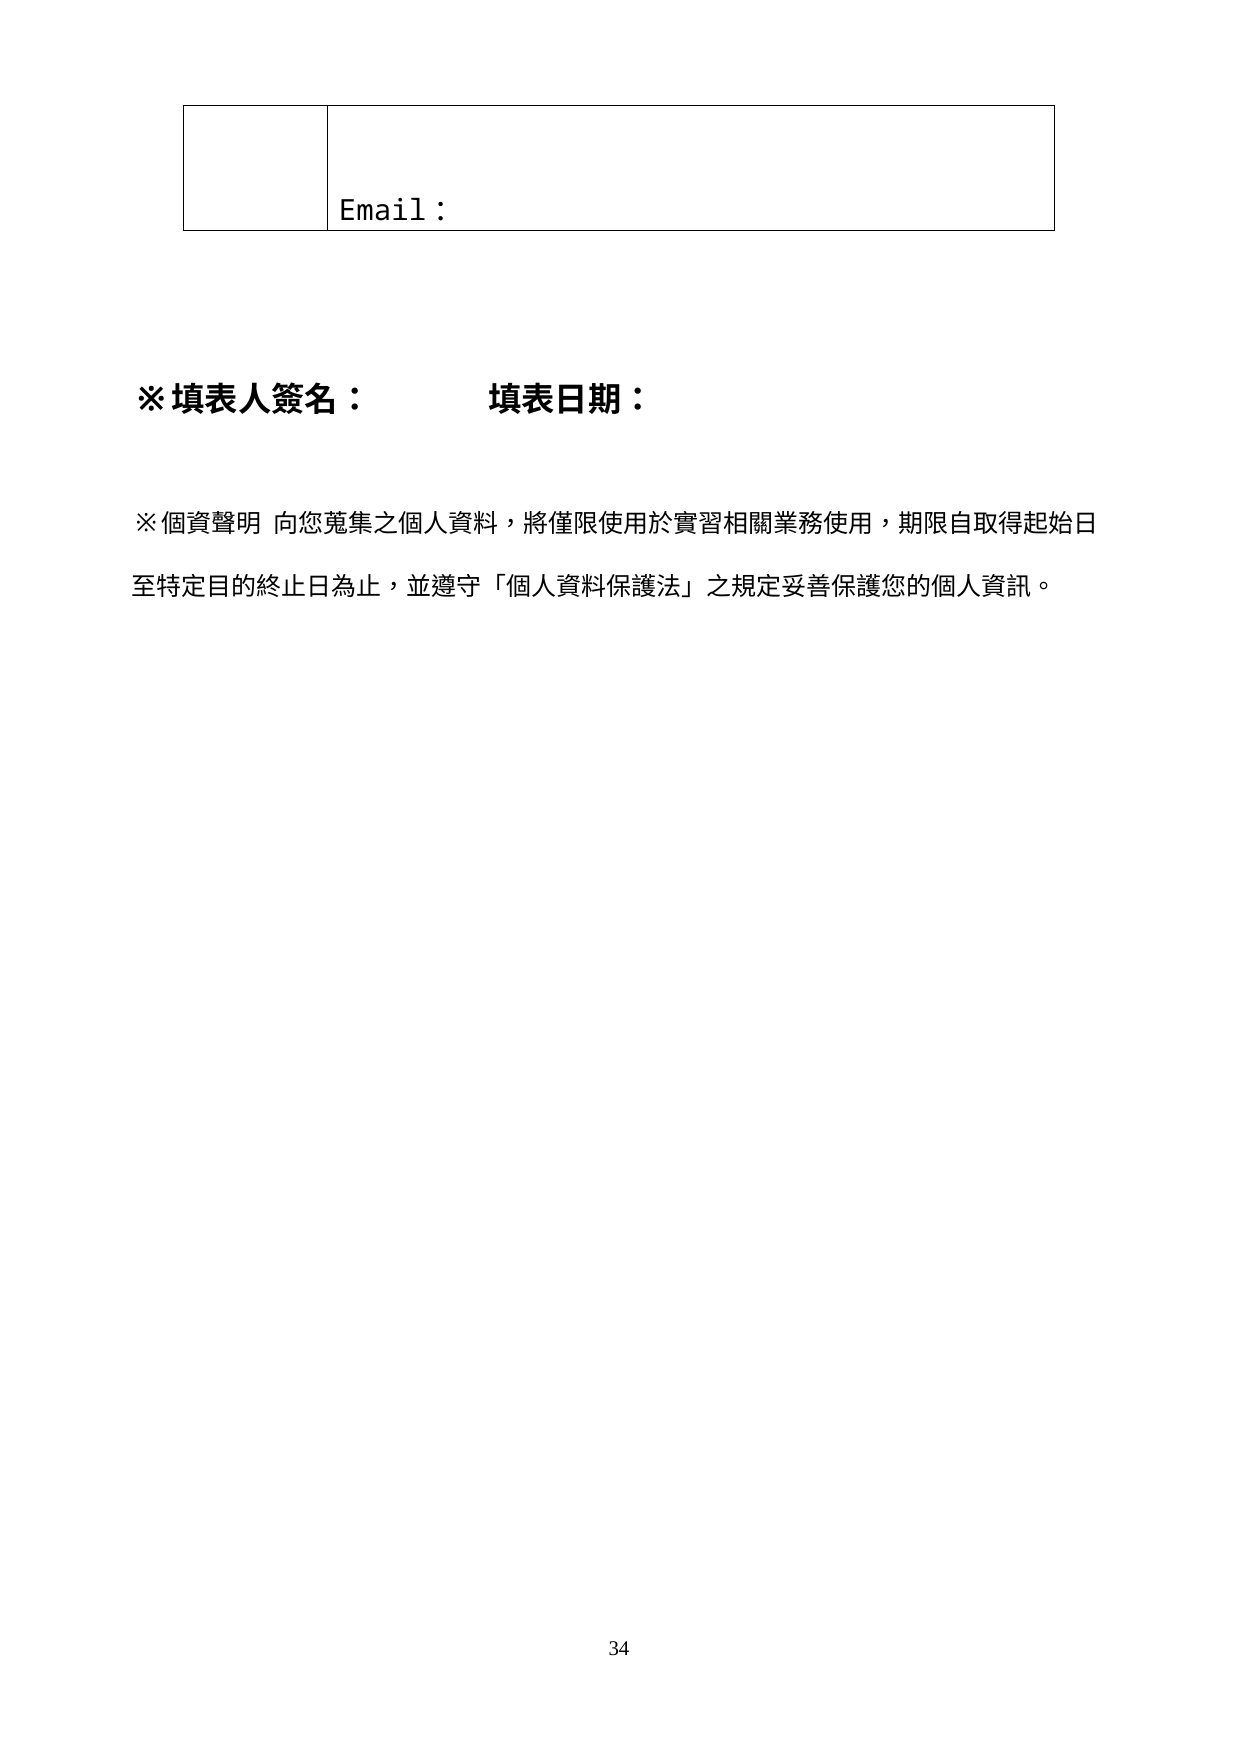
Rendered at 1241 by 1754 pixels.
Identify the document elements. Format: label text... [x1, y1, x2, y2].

text ※填表人簽名： 填表日期： [131, 355, 1106, 418]
table_cell [184, 106, 327, 230]
table_cell Email： [328, 106, 1054, 230]
text ※個資聲明 向您蒐集之個人資料，將僅限使用於實習相關業務使用，期限自取得起始日至特定目的終止日為止，並遵守「個人資料保護法」之規定妥善保護您的個人資訊。 [131, 480, 1106, 605]
